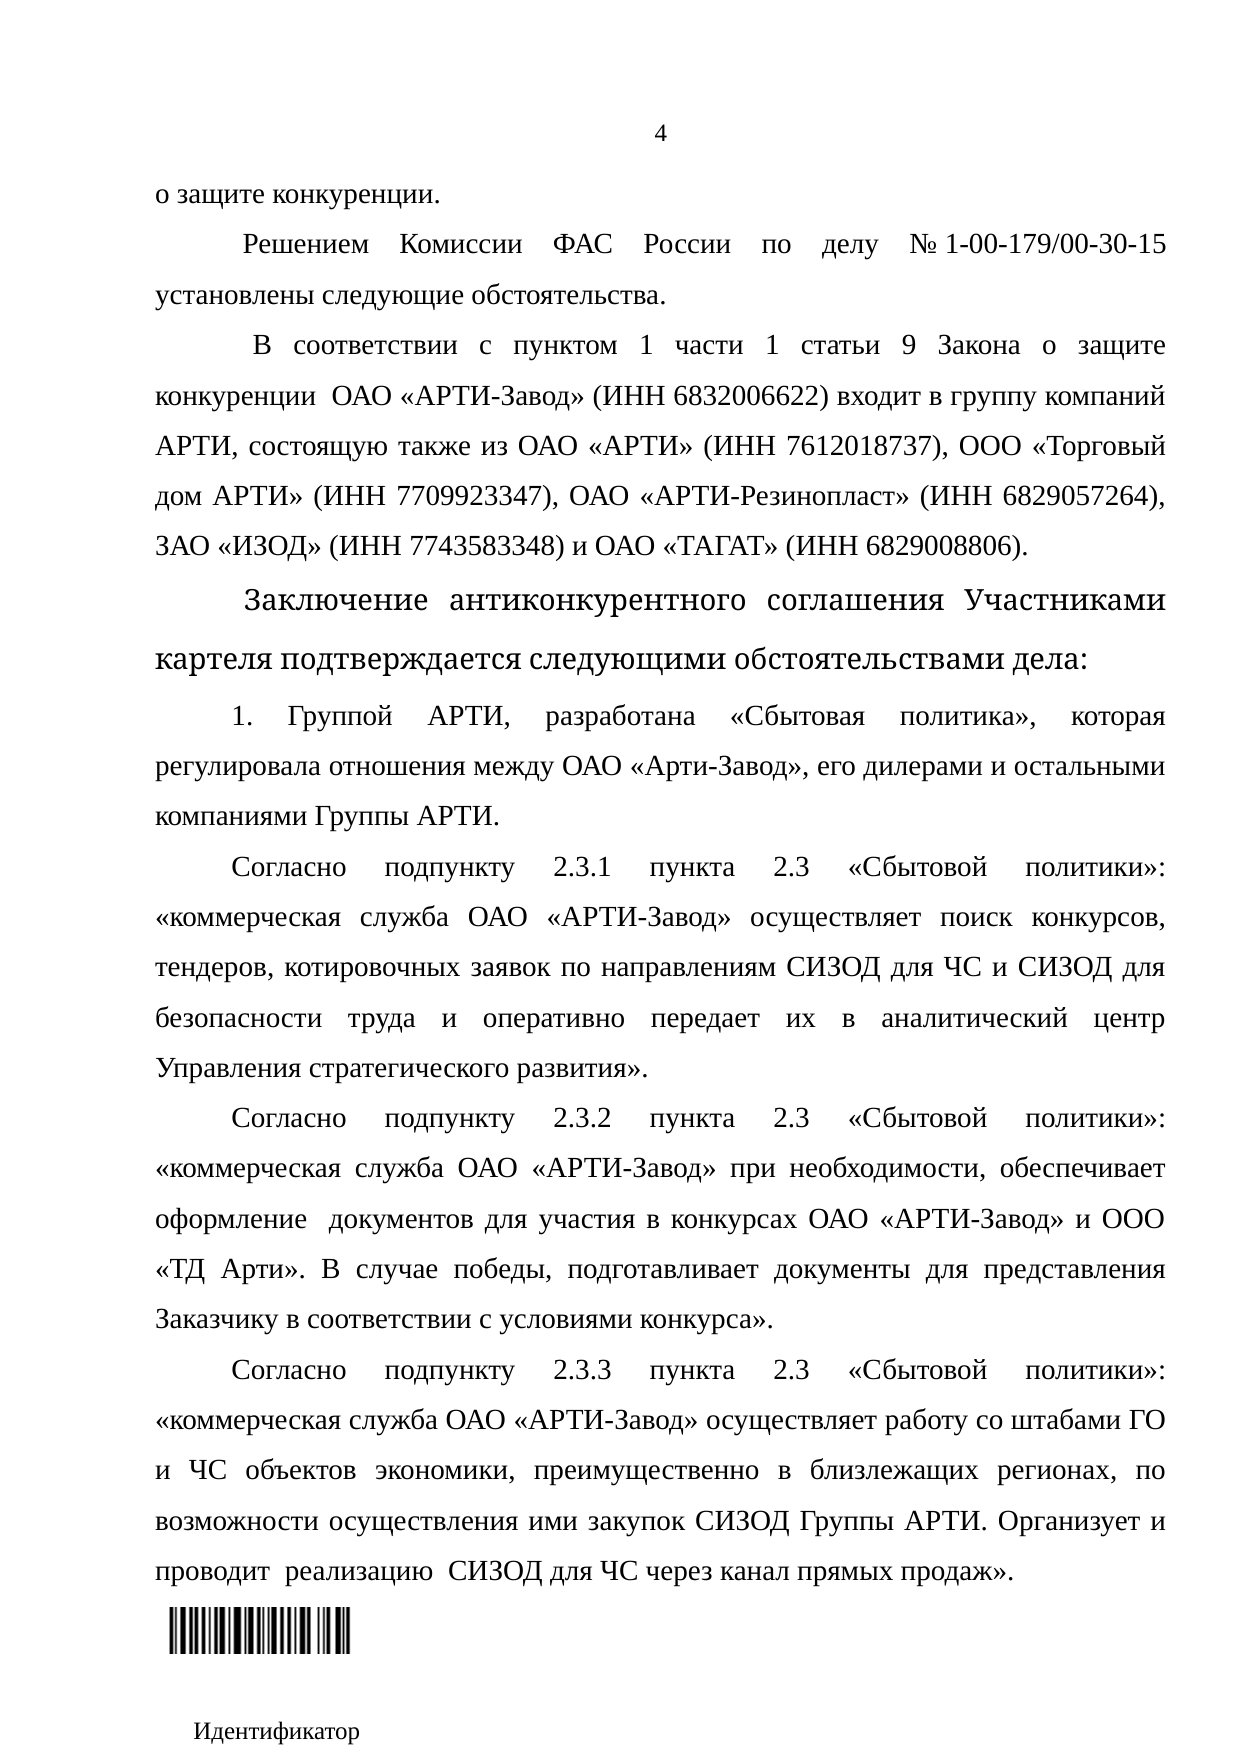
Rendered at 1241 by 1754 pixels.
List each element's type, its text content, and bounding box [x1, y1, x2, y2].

text Заключение антиконкурентного соглашения Участниками картеля подтверждается следующими обстоятельствами дела: [155, 579, 1167, 678]
picture [154, 1607, 368, 1654]
text В соответствии с пунктом 1 части 1 статьи 9 Закона о защите конкуренции ОАО «АРТИ-Завод» (ИНН 6832006622) входит в группу компаний АРТИ, состоящую также из ОАО «АРТИ» (ИНН 7612018737), ООО «Торговый дом АРТИ» (ИНН 7709923347), ОАО «АРТИ-Резинопласт» (ИНН 6829057264), ЗАО «ИЗОД» (ИНН 7743583348) и ОАО «ТАГАТ» (ИНН 6829008806). [155, 327, 1167, 562]
text Согласно подпункту 2.3.1 пункта 2.3 «Сбытовой политики»: «коммерческая служба ОАО «АРТИ-Завод» осуществляет поиск конкурсов, тендеров, котировочных заявок по направлениям СИЗОД для ЧС и СИЗОД для безопасности труда и оперативно передает их в аналитический центр Управления стратегического развития». [155, 849, 1167, 1083]
text о защите конкуренции. [155, 176, 1167, 210]
text Решением Комиссии ФАС России по делу № 1-00-179/00-30-15 установлены следующие обстоятельства. [155, 227, 1167, 311]
text 1. Группой АРТИ, разработана «Сбытовая политика», которая регулировала отношения между ОАО «Арти-Завод», его дилерами и остальными компаниями Группы АРТИ. [155, 698, 1167, 832]
text Согласно подпункту 2.3.3 пункта 2.3 «Сбытовой политики»: «коммерческая служба ОАО «АРТИ-Завод» осуществляет работу со штабами ГО и ЧС объектов экономики, преимущественно в близлежащих регионах, по возможности осуществления ими закупок СИЗОД Группы АРТИ. Организует и проводит реализацию СИЗОД для ЧС через канал прямых продаж». [155, 1352, 1167, 1587]
text Согласно подпункту 2.3.2 пункта 2.3 «Сбытовой политики»: «коммерческая служба ОАО «АРТИ-Завод» при необходимости, обеспечивает оформление документов для участия в конкурсах ОАО «АРТИ-Завод» и ООО «ТД Арти». В случае победы, подготавливает документы для представления Заказчику в соответствии с условиями конкурса». [155, 1100, 1167, 1335]
